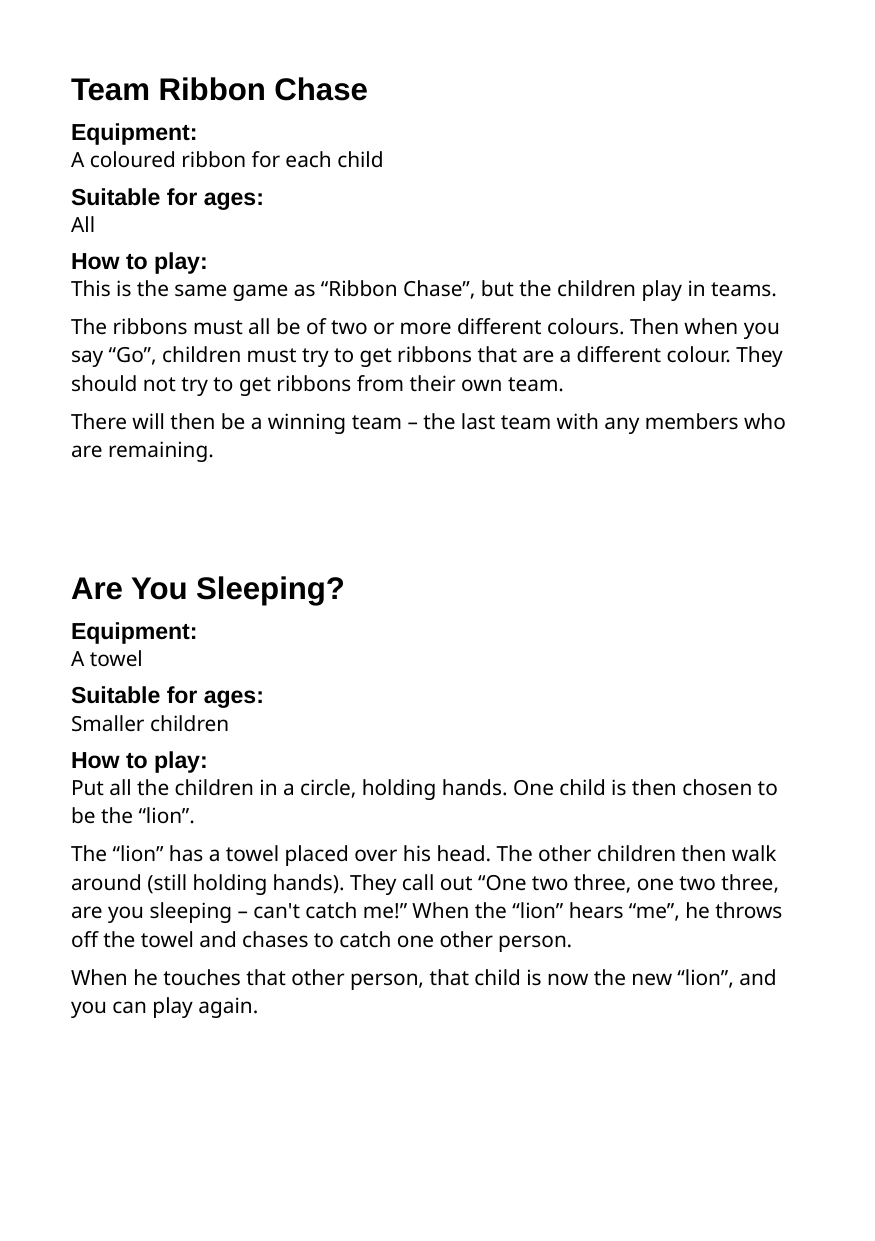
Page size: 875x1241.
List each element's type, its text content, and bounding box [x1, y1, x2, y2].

text When he touches that other person, that child is now the new “lion”, and you can play again. [71, 963, 803, 1020]
text There will then be a winning team – the last team with any members who are remaining. [71, 407, 803, 464]
subtitle Suitable for ages: [71, 183, 803, 210]
text Smaller children [71, 709, 803, 737]
text All [71, 210, 803, 238]
text This is the same game as “Ribbon Chase”, but the children play in teams. [71, 274, 803, 303]
text Put all the children in a circle, holding hands. One child is then chosen to be the “lion”. [71, 773, 803, 830]
subtitle How to play: [71, 248, 803, 274]
subtitle Are You Sleeping? [71, 570, 803, 606]
text A towel [71, 644, 803, 673]
subtitle Equipment: [71, 119, 803, 146]
subtitle Team Ribbon Chase [71, 71, 803, 107]
text A coloured ribbon for each child [71, 146, 803, 174]
subtitle Equipment: [71, 618, 803, 644]
text The ribbons must all be of two or more different colours. Then when you say “Go”, children must try to get ribbons that are a different colour. They should not try to get ribbons from their own team. [71, 312, 803, 397]
subtitle How to play: [71, 747, 803, 773]
text The “lion” has a towel placed over his head. The other children then walk around (still holding hands). They call out “One two three, one two three, are you sleeping – can't catch me!” When the “lion” hears “me”, he throws off the towel and chases to catch one other person. [71, 839, 803, 953]
subtitle Suitable for ages: [71, 682, 803, 709]
